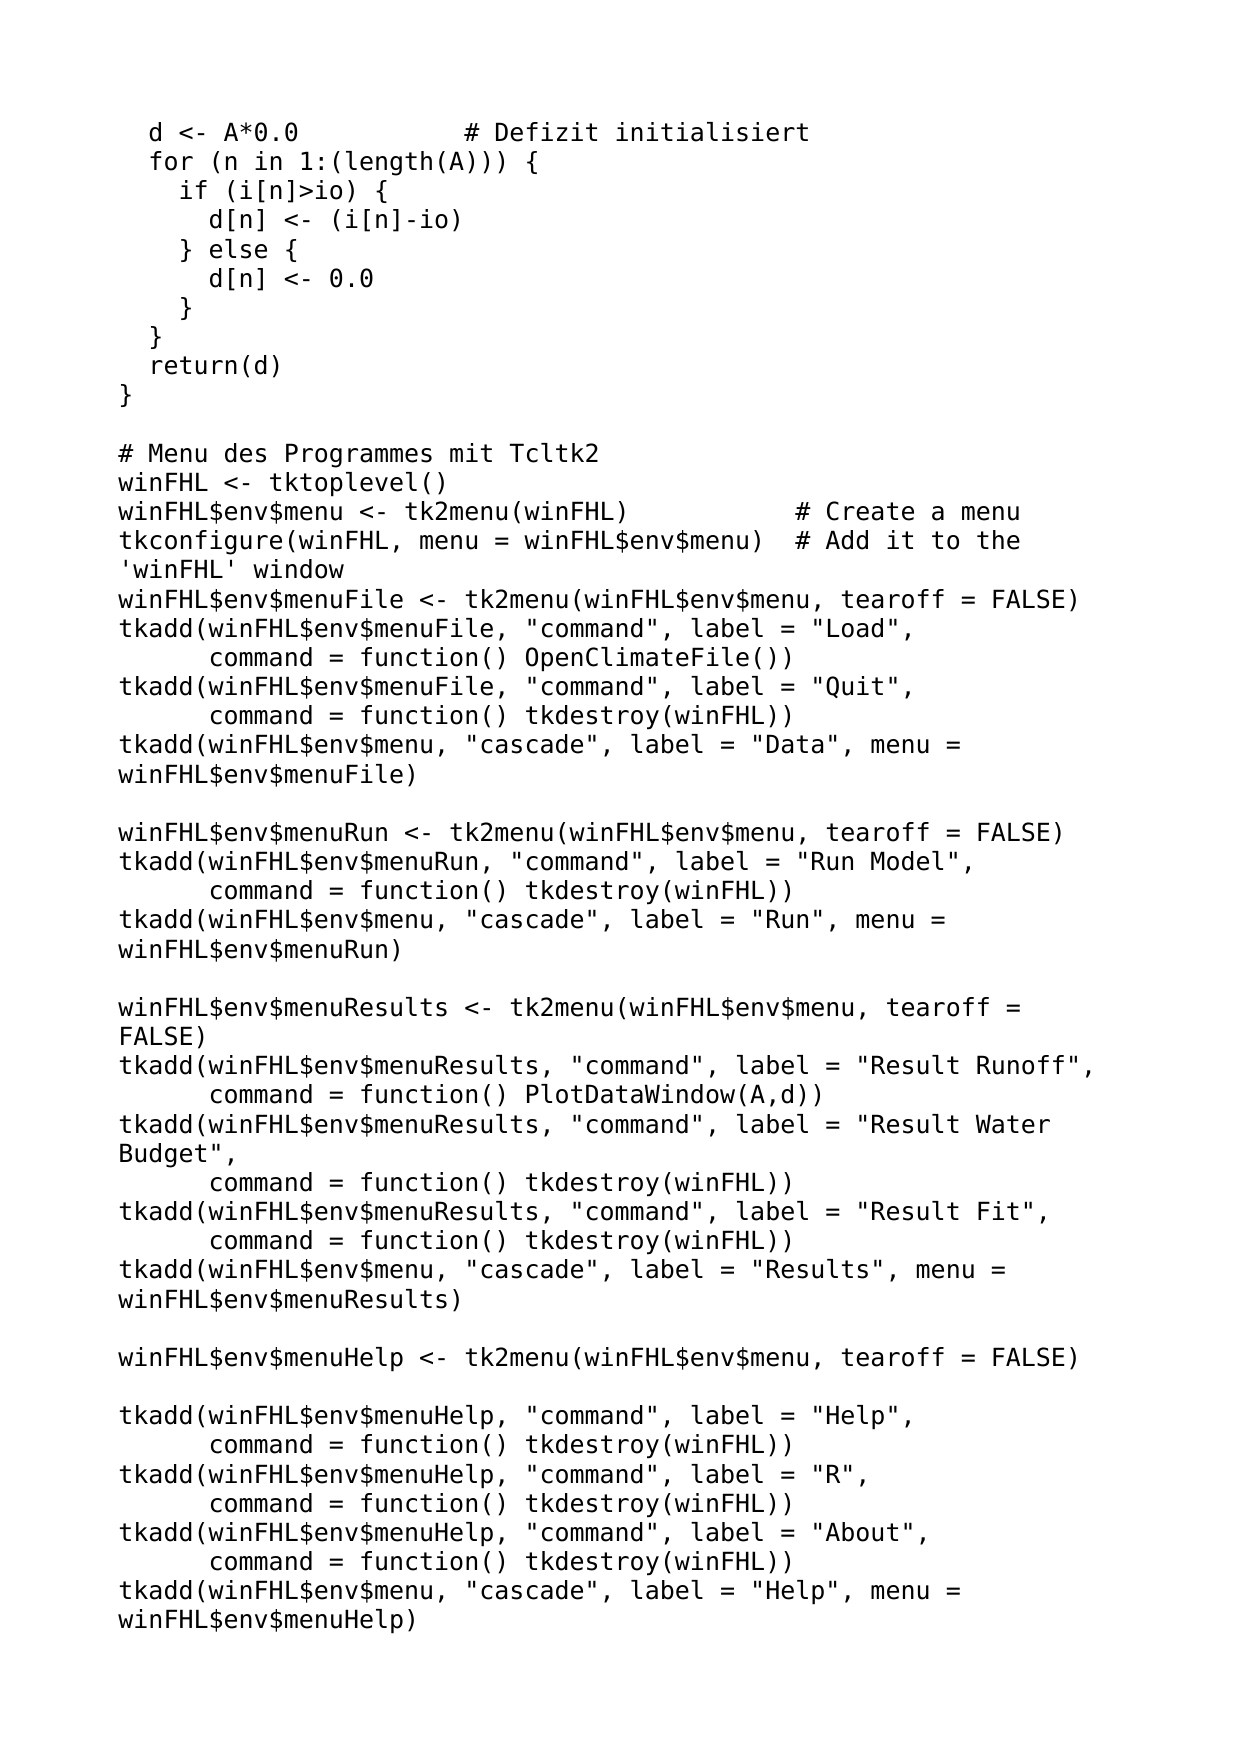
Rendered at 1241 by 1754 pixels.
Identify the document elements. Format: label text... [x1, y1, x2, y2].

text d <- A*0.0 # Defizit initialisiert for (n in 1:(length(A))) { if (i[n]>io) { d[n] <- (i[n]-io) } else { d[n] <- 0.0 } } return(d) } # Menu des Programmes mit Tcltk2 winFHL <- tktoplevel() winFHL$env$menu <- tk2menu(winFHL) # Create a menu tkconfigure(winFHL, menu = winFHL$env$menu) # Add it to the 'winFHL' window winFHL$env$menuFile <- tk2menu(winFHL$env$menu, tearoff = FALSE) tkadd(winFHL$env$menuFile, "command", label = "Load", command = function() OpenClimateFile()) tkadd(winFHL$env$menuFile, "command", label = "Quit", command = function() tkdestroy(winFHL)) tkadd(winFHL$env$menu, "cascade", label = "Data", menu = winFHL$env$menuFile) winFHL$env$menuRun <- tk2menu(winFHL$env$menu, tearoff = FALSE) tkadd(winFHL$env$menuRun, "command", label = "Run Model", command = function() tkdestroy(winFHL)) tkadd(winFHL$env$menu, "cascade", label = "Run", menu = winFHL$env$menuRun) winFHL$env$menuResults <- tk2menu(winFHL$env$menu, tearoff = FALSE) tkadd(winFHL$env$menuResults, "command", label = "Result Runoff", command = function() PlotDataWindow(A,d)) tkadd(winFHL$env$menuResults, "command", label = "Result Water Budget", command = function() tkdestroy(winFHL)) tkadd(winFHL$env$menuResults, "command", label = "Result Fit", command = function() tkdestroy(winFHL)) tkadd(winFHL$env$menu, "cascade", label = "Results", menu = winFHL$env$menuResults) winFHL$env$menuHelp <- tk2menu(winFHL$env$menu, tearoff = FALSE) tkadd(winFHL$env$menuHelp, "command", label = "Help", command = function() tkdestroy(winFHL)) tkadd(winFHL$env$menuHelp, "command", label = "R", command = function() tkdestroy(winFHL)) tkadd(winFHL$env$menuHelp, "command", label = "About", command = function() tkdestroy(winFHL)) tkadd(winFHL$env$menu, "cascade", label = "Help", menu = winFHL$env$menuHelp) [118, 118, 1122, 1635]
